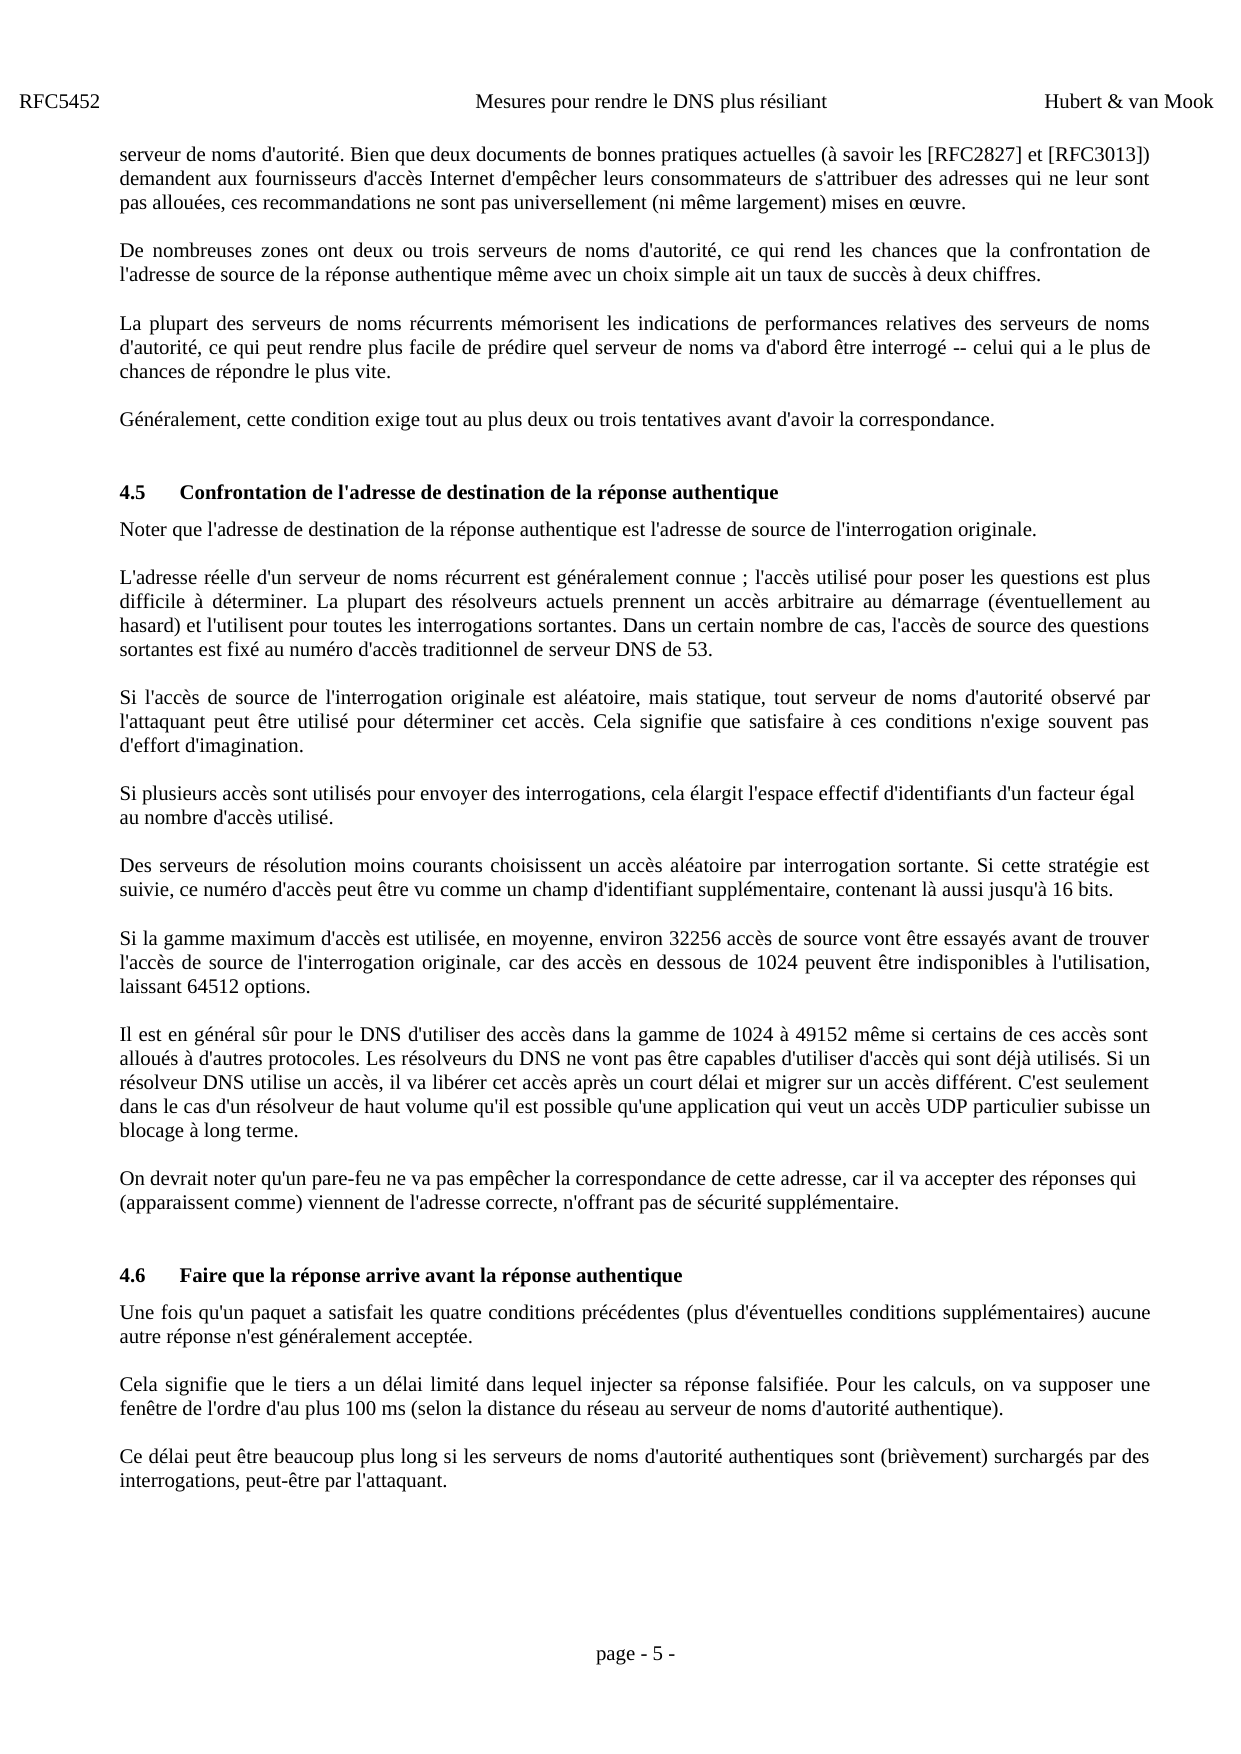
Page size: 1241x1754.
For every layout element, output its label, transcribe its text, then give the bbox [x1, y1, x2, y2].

text Ce délai peut être beaucoup plus long si les serveurs de noms d'autorité authentiques sont (brièvement) surchargés par des interrogations, peut-être par l'attaquant. [119, 1444, 1152, 1492]
text Généralement, cette condition exige tout au plus deux ou trois tentatives avant d'avoir la correspondance. [119, 407, 1152, 431]
text Des serveurs de résolution moins courants choisissent un accès aléatoire par interrogation sortante. Si cette stratégie est suivie, ce numéro d'accès peut être vu comme un champ d'identifiant supplémentaire, contenant là aussi jusqu'à 16 bits. [119, 853, 1152, 901]
text On devrait noter qu'un pare-feu ne va pas empêcher la correspondance de cette adresse, car il va accepter des réponses qui (apparaissent comme) viennent de l'adresse correcte, n'offrant pas de sécurité supplémentaire. [119, 1166, 1152, 1214]
text Une fois qu'un paquet a satisfait les quatre conditions précédentes (plus d'éventuelles conditions supplémentaires) aucune autre réponse n'est généralement acceptée. [119, 1300, 1152, 1348]
text Si plusieurs accès sont utilisés pour envoyer des interrogations, cela élargit l'espace effectif d'identifiants d'un facteur égal au nombre d'accès utilisé. [119, 781, 1152, 829]
text L'adresse réelle d'un serveur de noms récurrent est généralement connue ; l'accès utilisé pour poser les questions est plus difficile à déterminer. La plupart des résolveurs actuels prennent un accès arbitraire au démarrage (éventuellement au hasard) et l'utilisent pour toutes les interrogations sortantes. Dans un certain nombre de cas, l'accès de source des questions sortantes est fixé au numéro d'accès traditionnel de serveur DNS de 53. [119, 564, 1152, 661]
text Si l'accès de source de l'interrogation originale est aléatoire, mais statique, tout serveur de noms d'autorité observé par l'attaquant peut être utilisé pour déterminer cet accès. Cela signifie que satisfaire à ces conditions n'exige souvent pas d'effort d'imagination. [119, 685, 1152, 757]
text Cela signifie que le tiers a un délai limité dans lequel injecter sa réponse falsifiée. Pour les calculs, on va supposer une fenêtre de l'ordre d'au plus 100 ms (selon la distance du réseau au serveur de noms d'autorité authentique). [119, 1372, 1152, 1420]
subtitle 4.6 Faire que la réponse arrive avant la réponse authentique [119, 1263, 1152, 1287]
text Si la gamme maximum d'accès est utilisée, en moyenne, environ 32256 accès de source vont être essayés avant de trouver l'accès de source de l'interrogation originale, car des accès en dessous de 1024 peuvent être indisponibles à l'utilisation, laissant 64512 options. [119, 926, 1152, 998]
text La plupart des serveurs de noms récurrents mémorisent les indications de performances relatives des serveurs de noms d'autorité, ce qui peut rendre plus facile de prédire quel serveur de noms va d'abord être interrogé -- celui qui a le plus de chances de répondre le plus vite. [119, 311, 1152, 383]
text serveur de noms d'autorité. Bien que deux documents de bonnes pratiques actuelles (à savoir les [RFC2827] et [RFC3013]) demandent aux fournisseurs d'accès Internet d'empêcher leurs consommateurs de s'attribuer des adresses qui ne leur sont pas allouées, ces recommandations ne sont pas universellement (ni même largement) mises en œuvre. [119, 142, 1152, 214]
subtitle 4.5 Confrontation de l'adresse de destination de la réponse authentique [119, 480, 1152, 504]
text Noter que l'adresse de destination de la réponse authentique est l'adresse de source de l'interrogation originale. [119, 516, 1152, 541]
text De nombreuses zones ont deux ou trois serveurs de noms d'autorité, ce qui rend les chances que la confrontation de l'adresse de source de la réponse authentique même avec un choix simple ait un taux de succès à deux chiffres. [119, 238, 1152, 286]
text Il est en général sûr pour le DNS d'utiliser des accès dans la gamme de 1024 à 49152 même si certains de ces accès sont alloués à d'autres protocoles. Les résolveurs du DNS ne vont pas être capables d'utiliser d'accès qui sont déjà utilisés. Si un résolveur DNS utilise un accès, il va libérer cet accès après un court délai et migrer sur un accès différent. C'est seulement dans le cas d'un résolveur de haut volume qu'il est possible qu'une application qui veut un accès UDP particulier subisse un blocage à long terme. [119, 1022, 1152, 1142]
